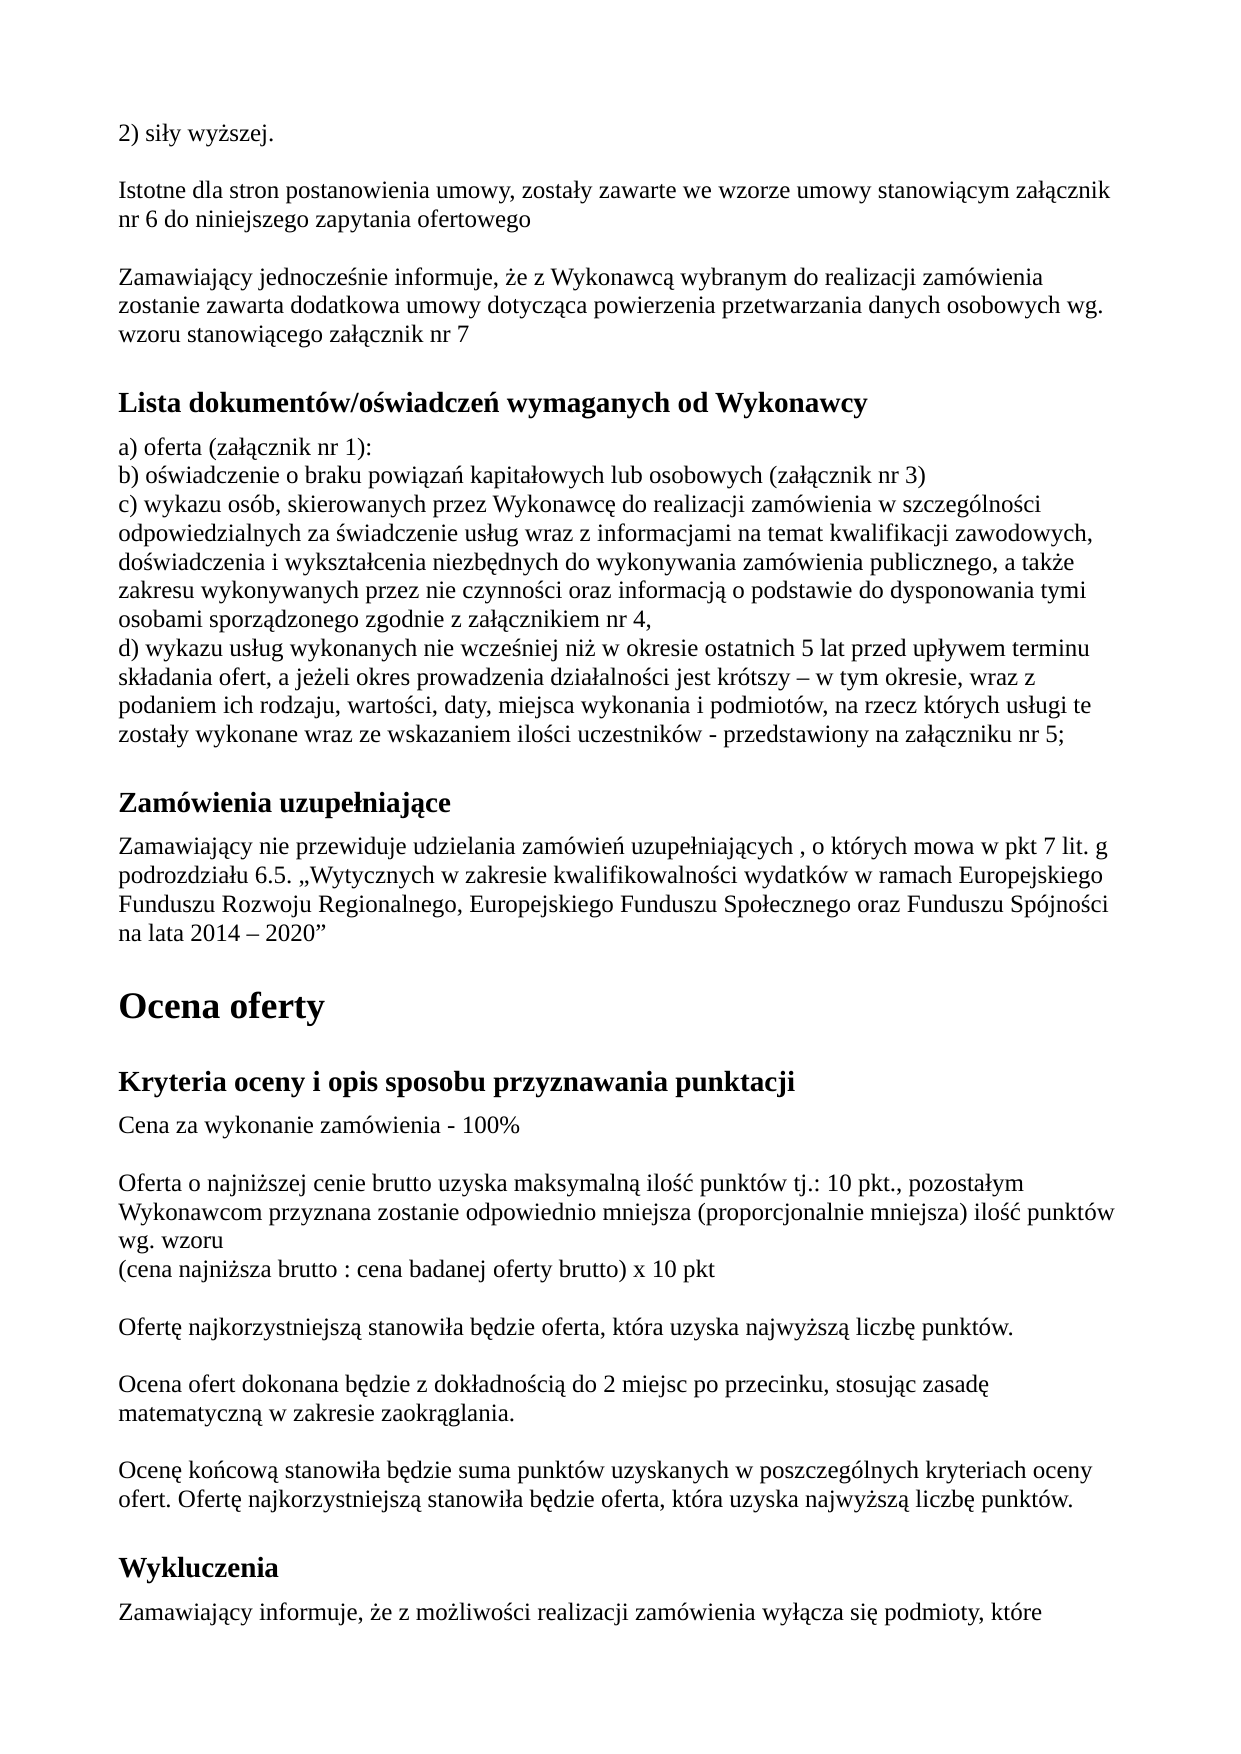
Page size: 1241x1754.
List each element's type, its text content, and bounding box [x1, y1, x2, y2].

subtitle Wykluczenia [118, 1551, 1122, 1584]
text a) oferta (załącznik nr 1): b) oświadczenie o braku powiązań kapitałowych lub osobowych (załącznik nr 3) c) wykazu osób, skierowanych przez Wykonawcę do realizacji zamówienia w szczególności odpowiedzialnych za świadczenie usług wraz z informacjami na temat kwalifikacji zawodowych, doświadczenia i wykształcenia niezbędnych do wykonywania zamówienia publicznego, a także zakresu wykonywanych przez nie czynności oraz informacją o podstawie do dysponowania tymi osobami sporządzonego zgodnie z załącznikiem nr 4, d) wykazu usług wykonanych nie wcześniej niż w okresie ostatnich 5 lat przed upływem terminu składania ofert, a jeżeli okres prowadzenia działalności jest krótszy – w tym okresie, wraz z podaniem ich rodzaju, wartości, daty, miejsca wykonania i podmiotów, na rzecz których usługi te zostały wykonane wraz ze wskazaniem ilości uczestników - przedstawiony na załączniku nr 5; [118, 432, 1122, 748]
text 2) siły wyższej. Istotne dla stron postanowienia umowy, zostały zawarte we wzorze umowy stanowiącym załącznik nr 6 do niniejszego zapytania ofertowego Zamawiający jednocześnie informuje, że z Wykonawcą wybranym do realizacji zamówienia zostanie zawarta dodatkowa umowy dotycząca powierzenia przetwarzania danych osobowych wg. wzoru stanowiącego załącznik nr 7 [118, 118, 1122, 348]
subtitle Zamówienia uzupełniające [118, 785, 1122, 819]
text Zamawiający nie przewiduje udzielania zamówień uzupełniających , o których mowa w pkt 7 lit. g podrozdziału 6.5. „Wytycznych w zakresie kwalifikowalności wydatków w ramach Europejskiego Funduszu Rozwoju Regionalnego, Europejskiego Funduszu Społecznego oraz Funduszu Spójności na lata 2014 – 2020” [118, 831, 1122, 946]
subtitle Kryteria oceny i opis sposobu przyznawania punktacji [118, 1064, 1122, 1098]
subtitle Ocena oferty [118, 984, 1122, 1027]
text Cena za wykonanie zamówienia - 100% Oferta o najniższej cenie brutto uzyska maksymalną ilość punktów tj.: 10 pkt., pozostałym Wykonawcom przyznana zostanie odpowiednio mniejsza (proporcjonalnie mniejsza) ilość punktów wg. wzoru (cena najniższa brutto : cena badanej oferty brutto) x 10 pkt Ofertę najkorzystniejszą stanowiła będzie oferta, która uzyska najwyższą liczbę punktów. Ocena ofert dokonana będzie z dokładnością do 2 miejsc po przecinku, stosując zasadę matematyczną w zakresie zaokrąglania. Ocenę końcową stanowiła będzie suma punktów uzyskanych w poszczególnych kryteriach oceny ofert. Ofertę najkorzystniejszą stanowiła będzie oferta, która uzyska najwyższą liczbę punktów. [118, 1111, 1122, 1513]
subtitle Lista dokumentów/oświadczeń wymaganych od Wykonawcy [118, 386, 1122, 419]
text Zamawiający informuje, że z możliwości realizacji zamówienia wyłącza się podmioty, które [118, 1597, 1122, 1625]
